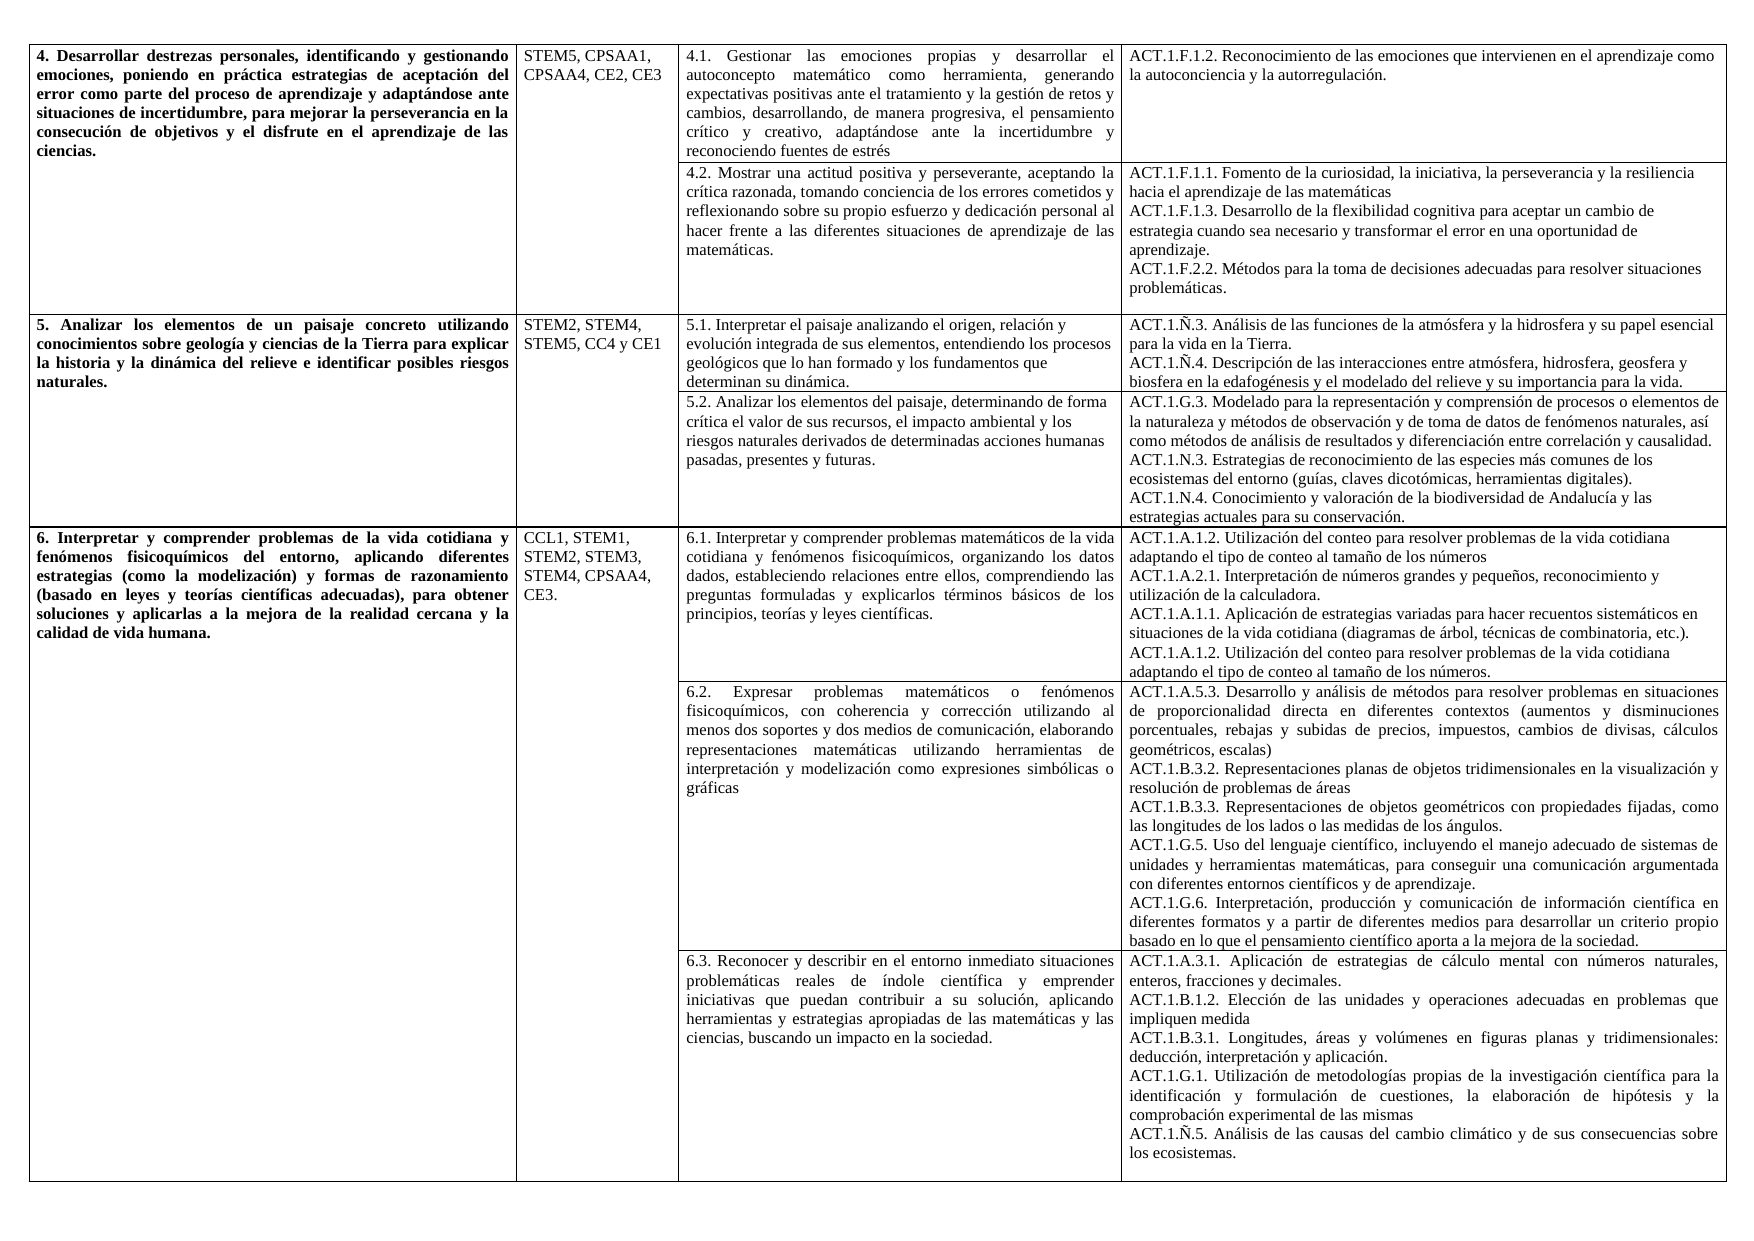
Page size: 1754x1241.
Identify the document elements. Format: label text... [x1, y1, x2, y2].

table_cell ACT.1.F.1.2. Reconocimiento de las emociones que intervienen en el aprendizaje como la autoconciencia y la autorregulación. [1122, 45, 1726, 162]
table_cell ACT.1.Ñ.3. Análisis de las funciones de la atmósfera y la hidrosfera y su papel esencial para la vida en la Tierra. ACT.1.Ñ.4. Descripción de las interacciones entre atmósfera, hidrosfera, geosfera y biosfera en la edafogénesis y el modelado del relieve y su importancia para la vida. [1122, 315, 1726, 391]
table_cell ACT.1.G.3. Modelado para la representación y comprensión de procesos o elementos de la naturaleza y métodos de observación y de toma de datos de fenómenos naturales, así como métodos de análisis de resultados y diferenciación entre correlación y causalidad. ACT.1.N.3. Estrategias de reconocimiento de las especies más comunes de los ecosistemas del entorno (guías, claves dicotómicas, herramientas digitales). ACT.1.N.4. Conocimiento y valoración de la biodiversidad de Andalucía y las estrategias actuales para su conservación. [1122, 392, 1726, 526]
table_cell STEM5, CPSAA1, CPSAA4, CE2, CE3 [517, 45, 678, 313]
table_cell CCL1, STEM1, STEM2, STEM3, STEM4, CPSAA4, CE3. [517, 528, 678, 1181]
table_cell 6.1. Interpretar y comprender problemas matemáticos de la vida cotidiana y fenómenos fisicoquímicos, organizando los datos dados, estableciendo relaciones entre ellos, comprendiendo las preguntas formuladas y explicarlos términos básicos de los principios, teorías y leyes científicas. [679, 528, 1121, 681]
table_cell STEM2, STEM4, STEM5, CC4 y CE1 [517, 315, 678, 526]
table_cell 6.3. Reconocer y describir en el entorno inmediato situaciones problemáticas reales de índole científica y emprender iniciativas que puedan contribuir a su solución, aplicando herramientas y estrategias apropiadas de las matemáticas y las ciencias, buscando un impacto en la sociedad. [679, 951, 1121, 1181]
table_cell ACT.1.F.1.1. Fomento de la curiosidad, la iniciativa, la perseverancia y la resiliencia hacia el aprendizaje de las matemáticas ACT.1.F.1.3. Desarrollo de la flexibilidad cognitiva para aceptar un cambio de estrategia cuando sea necesario y transformar el error en una oportunidad de aprendizaje. ACT.1.F.2.2. Métodos para la toma de decisiones adecuadas para resolver situaciones problemáticas. [1122, 163, 1726, 313]
table_cell ACT.1.A.3.1. Aplicación de estrategias de cálculo mental con números naturales, enteros, fracciones y decimales. ACT.1.B.1.2. Elección de las unidades y operaciones adecuadas en problemas que impliquen medida ACT.1.B.3.1. Longitudes, áreas y volúmenes en figuras planas y tridimensionales: deducción, interpretación y aplicación. ACT.1.G.1. Utilización de metodologías propias de la investigación científica para la identificación y formulación de cuestiones, la elaboración de hipótesis y la comprobación experimental de las mismas ACT.1.Ñ.5. Análisis de las causas del cambio climático y de sus consecuencias sobre los ecosistemas. [1122, 951, 1726, 1181]
table_cell 5.2. Analizar los elementos del paisaje, determinando de forma crítica el valor de sus recursos, el impacto ambiental y los riesgos naturales derivados de determinadas acciones humanas pasadas, presentes y futuras. [679, 392, 1121, 526]
table_cell 4. Desarrollar destrezas personales, identificando y gestionando emociones, poniendo en práctica estrategias de aceptación del error como parte del proceso de aprendizaje y adaptándose ante situaciones de incertidumbre, para mejorar la perseverancia en la consecución de objetivos y el disfrute en el aprendizaje de las ciencias. [30, 45, 516, 313]
table_cell 6.2. Expresar problemas matemáticos o fenómenos fisicoquímicos, con coherencia y corrección utilizando al menos dos soportes y dos medios de comunicación, elaborando representaciones matemáticas utilizando herramientas de interpretación y modelización como expresiones simbólicas o gráficas [679, 682, 1121, 950]
table_cell 6. Interpretar y comprender problemas de la vida cotidiana y fenómenos fisicoquímicos del entorno, aplicando diferentes estrategias (como la modelización) y formas de razonamiento (basado en leyes y teorías científicas adecuadas), para obtener soluciones y aplicarlas a la mejora de la realidad cercana y la calidad de vida humana. [30, 528, 516, 1181]
table_cell 4.2. Mostrar una actitud positiva y perseverante, aceptando la crítica razonada, tomando conciencia de los errores cometidos y reflexionando sobre su propio esfuerzo y dedicación personal al hacer frente a las diferentes situaciones de aprendizaje de las matemáticas. [679, 163, 1121, 313]
table_cell 5.1. Interpretar el paisaje analizando el origen, relación y evolución integrada de sus elementos, entendiendo los procesos geológicos que lo han formado y los fundamentos que determinan su dinámica. [679, 315, 1121, 391]
table_cell 4.1. Gestionar las emociones propias y desarrollar el autoconcepto matemático como herramienta, generando expectativas positivas ante el tratamiento y la gestión de retos y cambios, desarrollando, de manera progresiva, el pensamiento crítico y creativo, adaptándose ante la incertidumbre y reconociendo fuentes de estrés [679, 45, 1121, 162]
table_cell ACT.1.A.1.2. Utilización del conteo para resolver problemas de la vida cotidiana adaptando el tipo de conteo al tamaño de los números ACT.1.A.2.1. Interpretación de números grandes y pequeños, reconocimiento y utilización de la calculadora. ACT.1.A.1.1. Aplicación de estrategias variadas para hacer recuentos sistemáticos en situaciones de la vida cotidiana (diagramas de árbol, técnicas de combinatoria, etc.). ACT.1.A.1.2. Utilización del conteo para resolver problemas de la vida cotidiana adaptando el tipo de conteo al tamaño de los números. [1122, 528, 1726, 681]
table_cell 5. Analizar los elementos de un paisaje concreto utilizando conocimientos sobre geología y ciencias de la Tierra para explicar la historia y la dinámica del relieve e identificar posibles riesgos naturales. [30, 315, 516, 526]
table_cell ACT.1.A.5.3. Desarrollo y análisis de métodos para resolver problemas en situaciones de proporcionalidad directa en diferentes contextos (aumentos y disminuciones porcentuales, rebajas y subidas de precios, impuestos, cambios de divisas, cálculos geométricos, escalas) ACT.1.B.3.2. Representaciones planas de objetos tridimensionales en la visualización y resolución de problemas de áreas ACT.1.B.3.3. Representaciones de objetos geométricos con propiedades fijadas, como las longitudes de los lados o las medidas de los ángulos. ACT.1.G.5. Uso del lenguaje científico, incluyendo el manejo adecuado de sistemas de unidades y herramientas matemáticas, para conseguir una comunicación argumentada con diferentes entornos científicos y de aprendizaje. ACT.1.G.6. Interpretación, producción y comunicación de información científica en diferentes formatos y a partir de diferentes medios para desarrollar un criterio propio basado en lo que el pensamiento científico aporta a la mejora de la sociedad. [1122, 682, 1726, 950]
